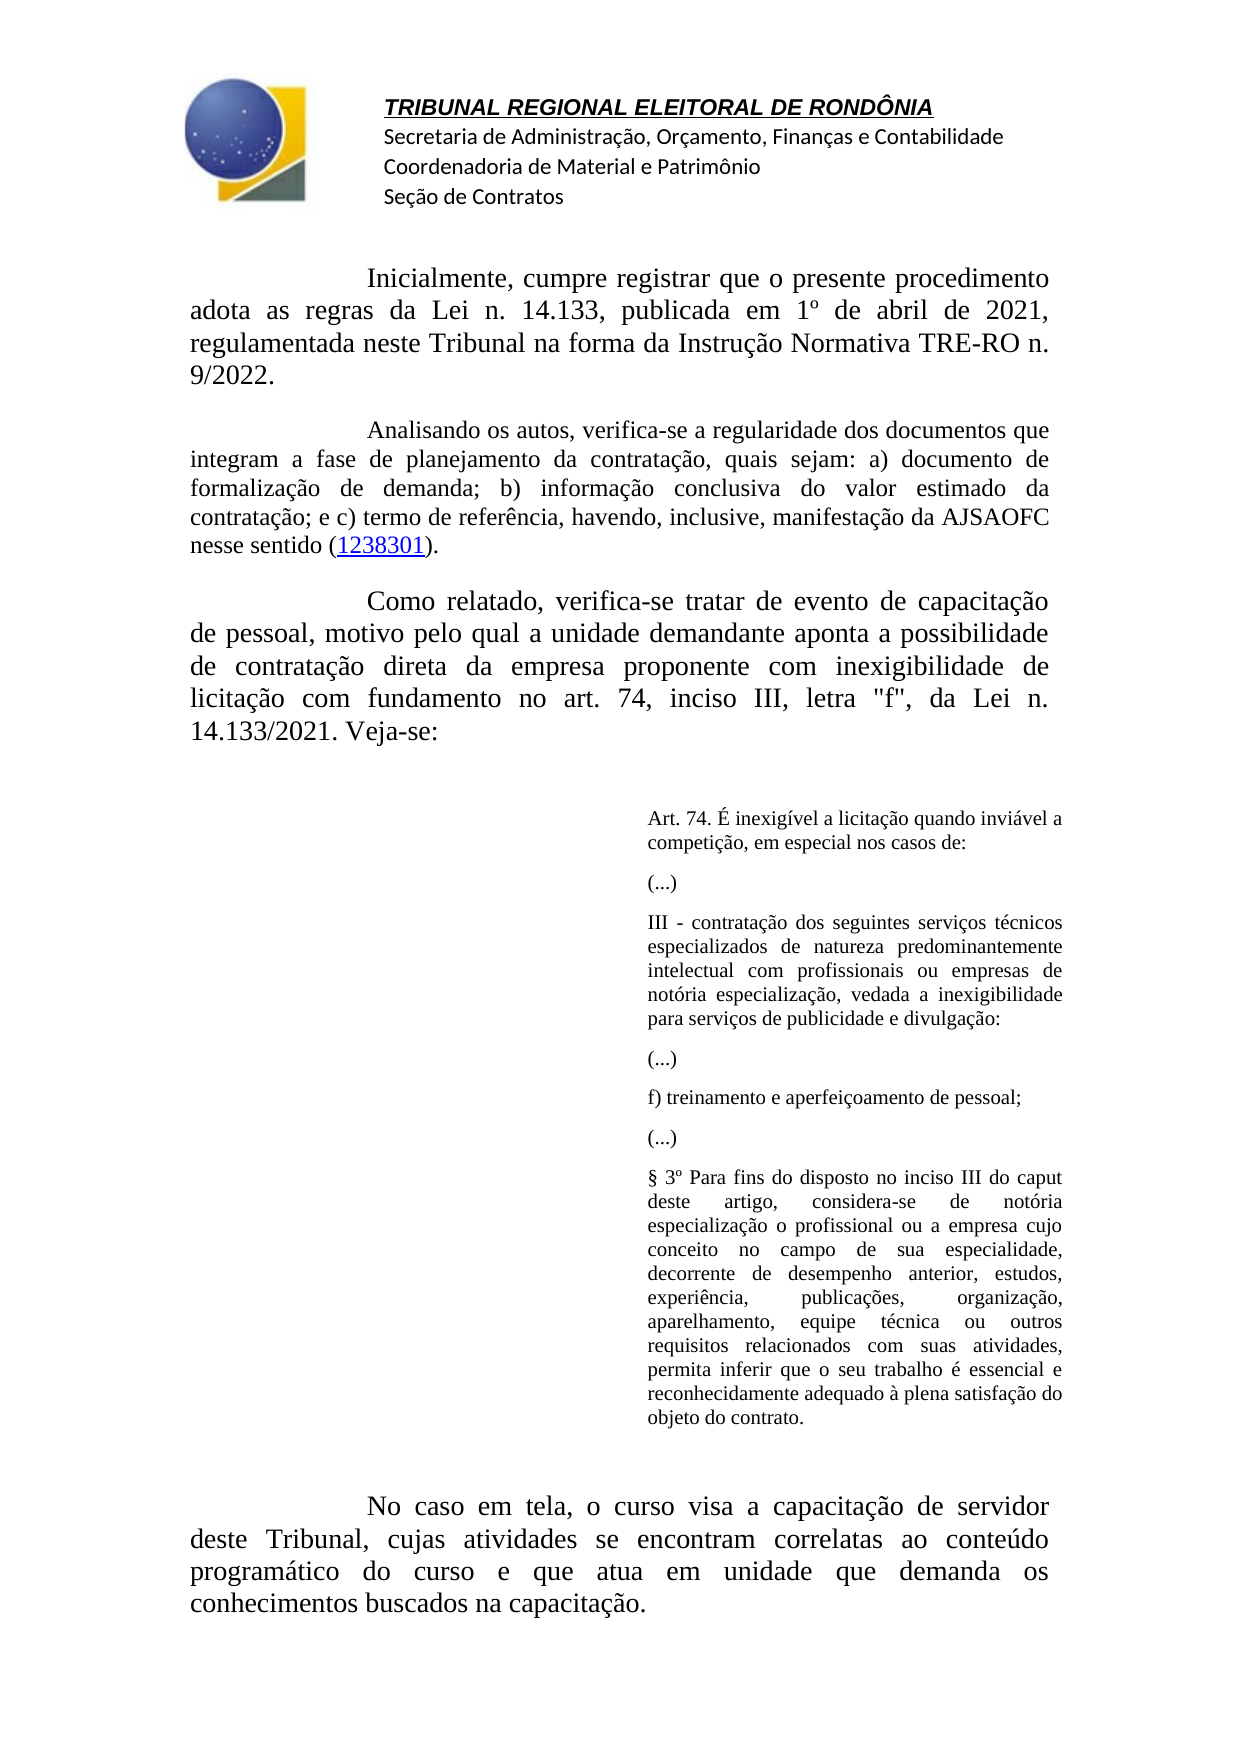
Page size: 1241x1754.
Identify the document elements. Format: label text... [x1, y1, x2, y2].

text (...) [647, 1046, 1063, 1069]
text Analisando os autos, verifica-se a regularidade dos documentos que integram a fase de planejamento da contratação, quais sejam: a) documento de formalização de demanda; b) informação conclusiva do valor estimado da contratação; e c) termo de referência, havendo, inclusive, manifestação da AJSAOFC nesse sentido (1238301). [190, 415, 1051, 559]
text Inicialmente, cumpre registrar que o presente procedimento adota as regras da Lei n. 14.133, publicada em 1º de abril de 2021, regulamentada neste Tribunal na forma da Instrução Normativa TRE-RO n. 9/2022. [190, 261, 1051, 390]
text Art. 74. É inexigível a licitação quando inviável a competição, em especial nos casos de: [647, 806, 1063, 854]
text (...) [647, 1125, 1063, 1149]
text No caso em tela, o curso visa a capacitação de servidor deste Tribunal, cujas atividades se encontram correlatas ao conteúdo programático do curso e que atua em unidade que demanda os conhecimentos buscados na capacitação. [190, 1489, 1051, 1619]
text § 3º Para fins do disposto no inciso III do caput deste artigo, considera-se de notória especialização o profissional ou a empresa cujo conceito no campo de sua especialidade, decorrente de desempenho anterior, estudos, experiência, publicações, organização, aparelhamento, equipe técnica ou outros requisitos relacionados com suas atividades, permita inferir que o seu trabalho é essencial e reconhecidamente adequado à plena satisfação do objeto do contrato. [647, 1164, 1063, 1429]
text Como relatado, verifica-se tratar de evento de capacitação de pessoal, motivo pelo qual a unidade demandante aponta a possibilidade de contratação direta da empresa proponente com inexigibilidade de licitação com fundamento no art. 74, inciso III, letra "f", da Lei n. 14.133/2021. Veja-se: [190, 584, 1051, 746]
text III - contratação dos seguintes serviços técnicos especializados de natureza predominantemente intelectual com profissionais ou empresas de notória especialização, vedada a inexigibilidade para serviços de publicidade e divulgação: [647, 909, 1063, 1030]
text f) treinamento e aperfeiçoamento de pessoal; [647, 1085, 1063, 1109]
text (...) [647, 870, 1063, 894]
